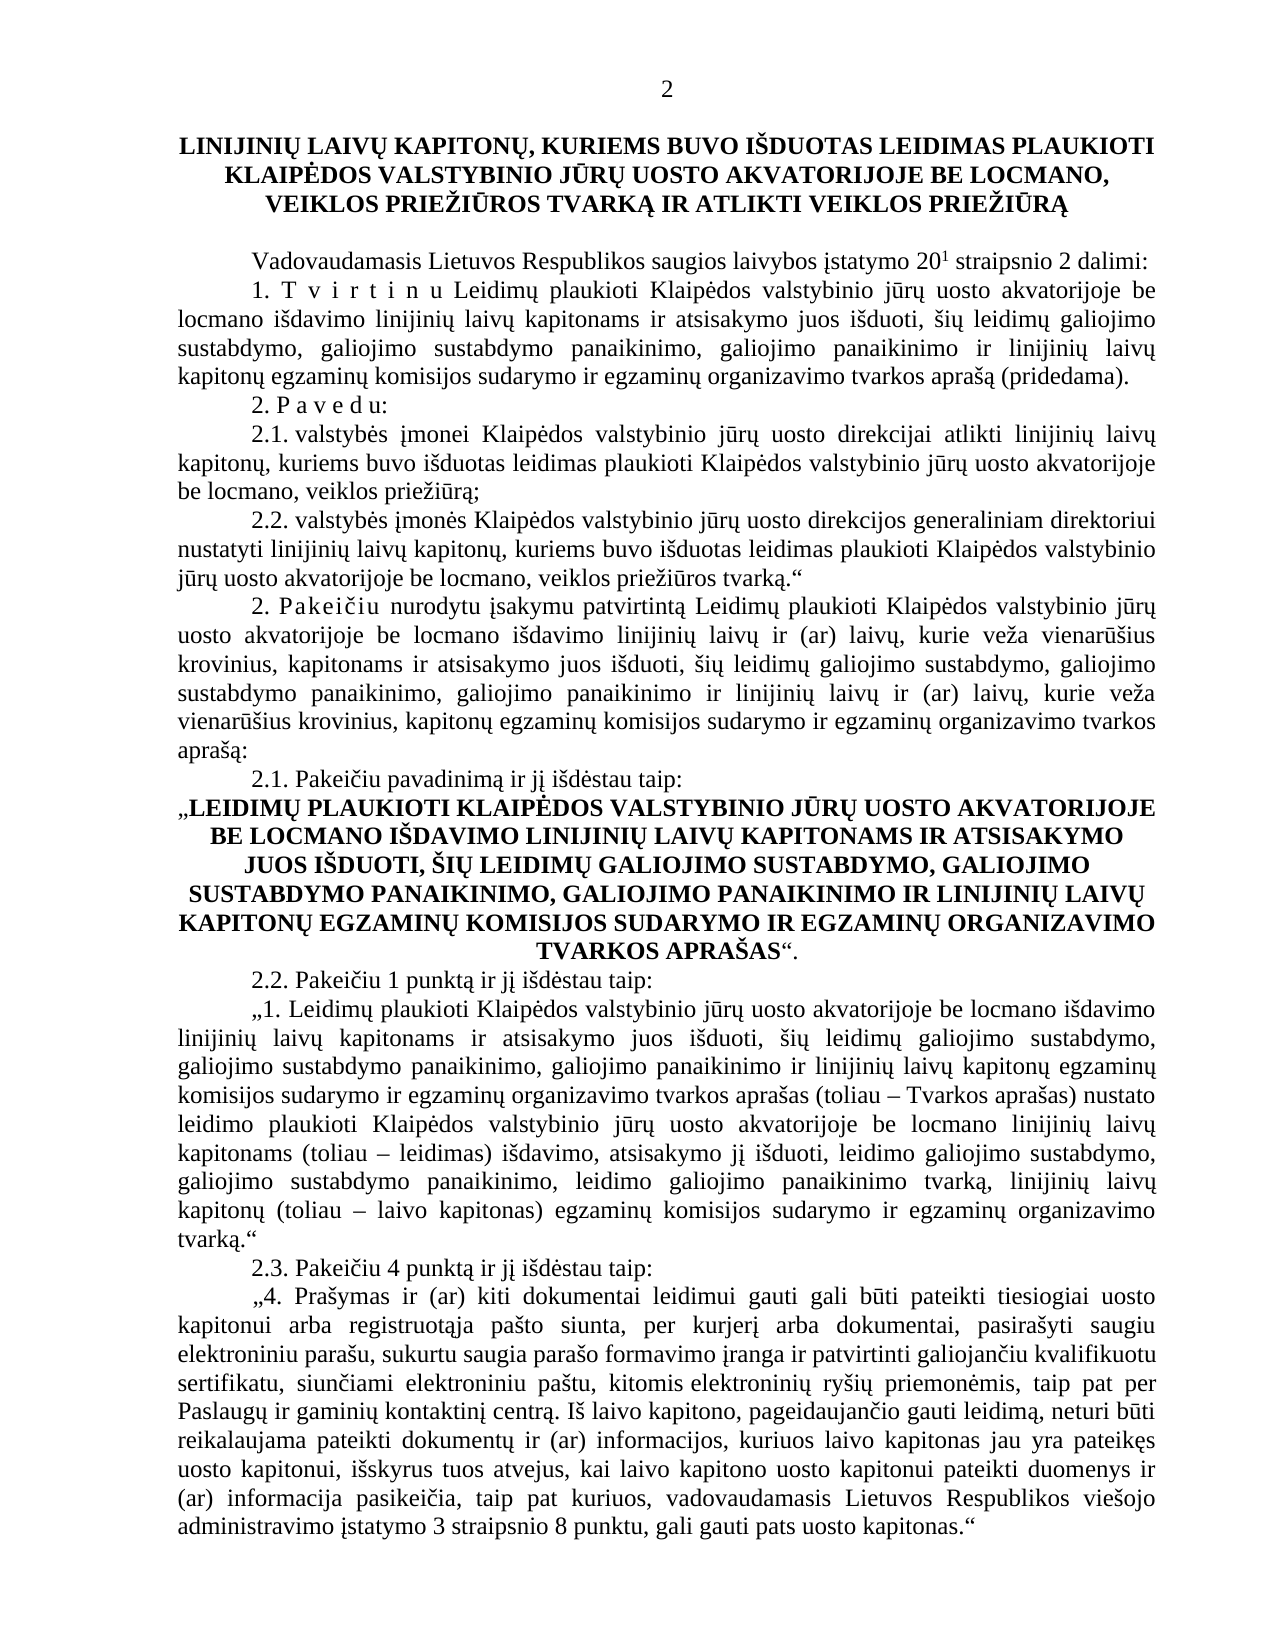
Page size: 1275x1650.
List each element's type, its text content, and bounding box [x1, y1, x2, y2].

text „1. Leidimų plaukioti Klaipėdos valstybinio jūrų uosto akvatorijoje be locmano išdavimo linijinių laivų kapitonams ir atsisakymo juos išduoti, šių leidimų galiojimo sustabdymo, galiojimo sustabdymo panaikinimo, galiojimo panaikinimo ir linijinių laivų kapitonų egzaminų komisijos sudarymo ir egzaminų organizavimo tvarkos aprašas (toliau – Tvarkos aprašas) nustato leidimo plaukioti Klaipėdos valstybinio jūrų uosto akvatorijoje be locmano linijinių laivų kapitonams (toliau – leidimas) išdavimo, atsisakymo jį išduoti, leidimo galiojimo sustabdymo, galiojimo sustabdymo panaikinimo, leidimo galiojimo panaikinimo tvarką, linijinių laivų kapitonų (toliau – laivo kapitonas) egzaminų komisijos sudarymo ir egzaminų organizavimo tvarką.“ [177, 994, 1157, 1253]
text 2.1. valstybės įmonei Klaipėdos valstybinio jūrų uosto direkcijai atlikti linijinių laivų kapitonų, kuriems buvo išduotas leidimas plaukioti Klaipėdos valstybinio jūrų uosto akvatorijoje be locmano, veiklos priežiūrą; [177, 419, 1157, 505]
text „4. Prašymas ir (ar) kiti dokumentai leidimui gauti gali būti pateikti tiesiogiai uosto kapitonui arba registruotąja pašto siunta, per kurjerį arba dokumentai, pasirašyti saugiu elektroniniu parašu, sukurtu saugia parašo formavimo įranga ir patvirtinti galiojančiu kvalifikuotu sertifikatu, siunčiami elektroniniu paštu, kitomis elektroninių ryšių priemonėmis, taip pat per Paslaugų ir gaminių kontaktinį centrą. Iš laivo kapitono, pageidaujančio gauti leidimą, neturi būti reikalaujama pateikti dokumentų ir (ar) informacijos, kuriuos laivo kapitonas jau yra pateikęs uosto kapitonui, išskyrus tuos atvejus, kai laivo kapitono uosto kapitonui pateikti duomenys ir (ar) informacija pasikeičia, taip pat kuriuos, vadovaudamasis Lietuvos Respublikos viešojo administravimo įstatymo 3 straipsnio 8 punktu, gali gauti pats uosto kapitonas.“ [177, 1281, 1157, 1540]
text Vadovaudamasis Lietuvos Respublikos saugios laivybos įstatymo 201 straipsnio 2 dalimi: [177, 246, 1157, 275]
text LINIJINIŲ LAIVŲ KAPITONŲ, KURIEMS BUVO IŠDUOTAS LEIDIMAS PLAUKIOTI KLAIPĖDOS VALSTYBINIO JŪRŲ UOSTO AKVATORIJOJE BE LOCMANO, VEIKLOS PRIEŽIŪROS TVARKĄ IR ATLIKTI VEIKLOS PRIEŽIŪRĄ [177, 131, 1157, 218]
text 2.2. Pakeičiu 1 punktą ir jį išdėstau taip: [177, 965, 1157, 994]
text 1. T v i r t i n u Leidimų plaukioti Klaipėdos valstybinio jūrų uosto akvatorijoje be locmano išdavimo linijinių laivų kapitonams ir atsisakymo juos išduoti, šių leidimų galiojimo sustabdymo, galiojimo sustabdymo panaikinimo, galiojimo panaikinimo ir linijinių laivų kapitonų egzaminų komisijos sudarymo ir egzaminų organizavimo tvarkos aprašą (pridedama). [177, 275, 1157, 390]
text 2. Pakeičiu nurodytu įsakymu patvirtintą Leidimų plaukioti Klaipėdos valstybinio jūrų uosto akvatorijoje be locmano išdavimo linijinių laivų ir (ar) laivų, kurie veža vienarūšius krovinius, kapitonams ir atsisakymo juos išduoti, šių leidimų galiojimo sustabdymo, galiojimo sustabdymo panaikinimo, galiojimo panaikinimo ir linijinių laivų ir (ar) laivų, kurie veža vienarūšius krovinius, kapitonų egzaminų komisijos sudarymo ir egzaminų organizavimo tvarkos aprašą: [177, 591, 1157, 764]
text „LEIDIMŲ PLAUKIOTI KLAIPĖDOS VALSTYBINIO JŪRŲ UOSTO AKVATORIJOJE BE LOCMANO IŠDAVIMO LINIJINIŲ LAIVŲ KAPITONAMS IR ATSISAKYMO JUOS IŠDUOTI, ŠIŲ LEIDIMŲ GALIOJIMO SUSTABDYMO, GALIOJIMO SUSTABDYMO PANAIKINIMO, GALIOJIMO PANAIKINIMO IR LINIJINIŲ LAIVŲ KAPITONŲ EGZAMINŲ KOMISIJOS SUDARYMO IR EGZAMINŲ ORGANIZAVIMO TVARKOS APRAŠAS“. [177, 793, 1157, 965]
text 2. P a v e d u: [177, 390, 1157, 419]
text 2.3. Pakeičiu 4 punktą ir jį išdėstau taip: [177, 1253, 1157, 1281]
text 2.2. valstybės įmonės Klaipėdos valstybinio jūrų uosto direkcijos generaliniam direktoriui nustatyti linijinių laivų kapitonų, kuriems buvo išduotas leidimas plaukioti Klaipėdos valstybinio jūrų uosto akvatorijoje be locmano, veiklos priežiūros tvarką.“ [177, 505, 1157, 591]
text 2.1. Pakeičiu pavadinimą ir jį išdėstau taip: [177, 764, 1157, 793]
